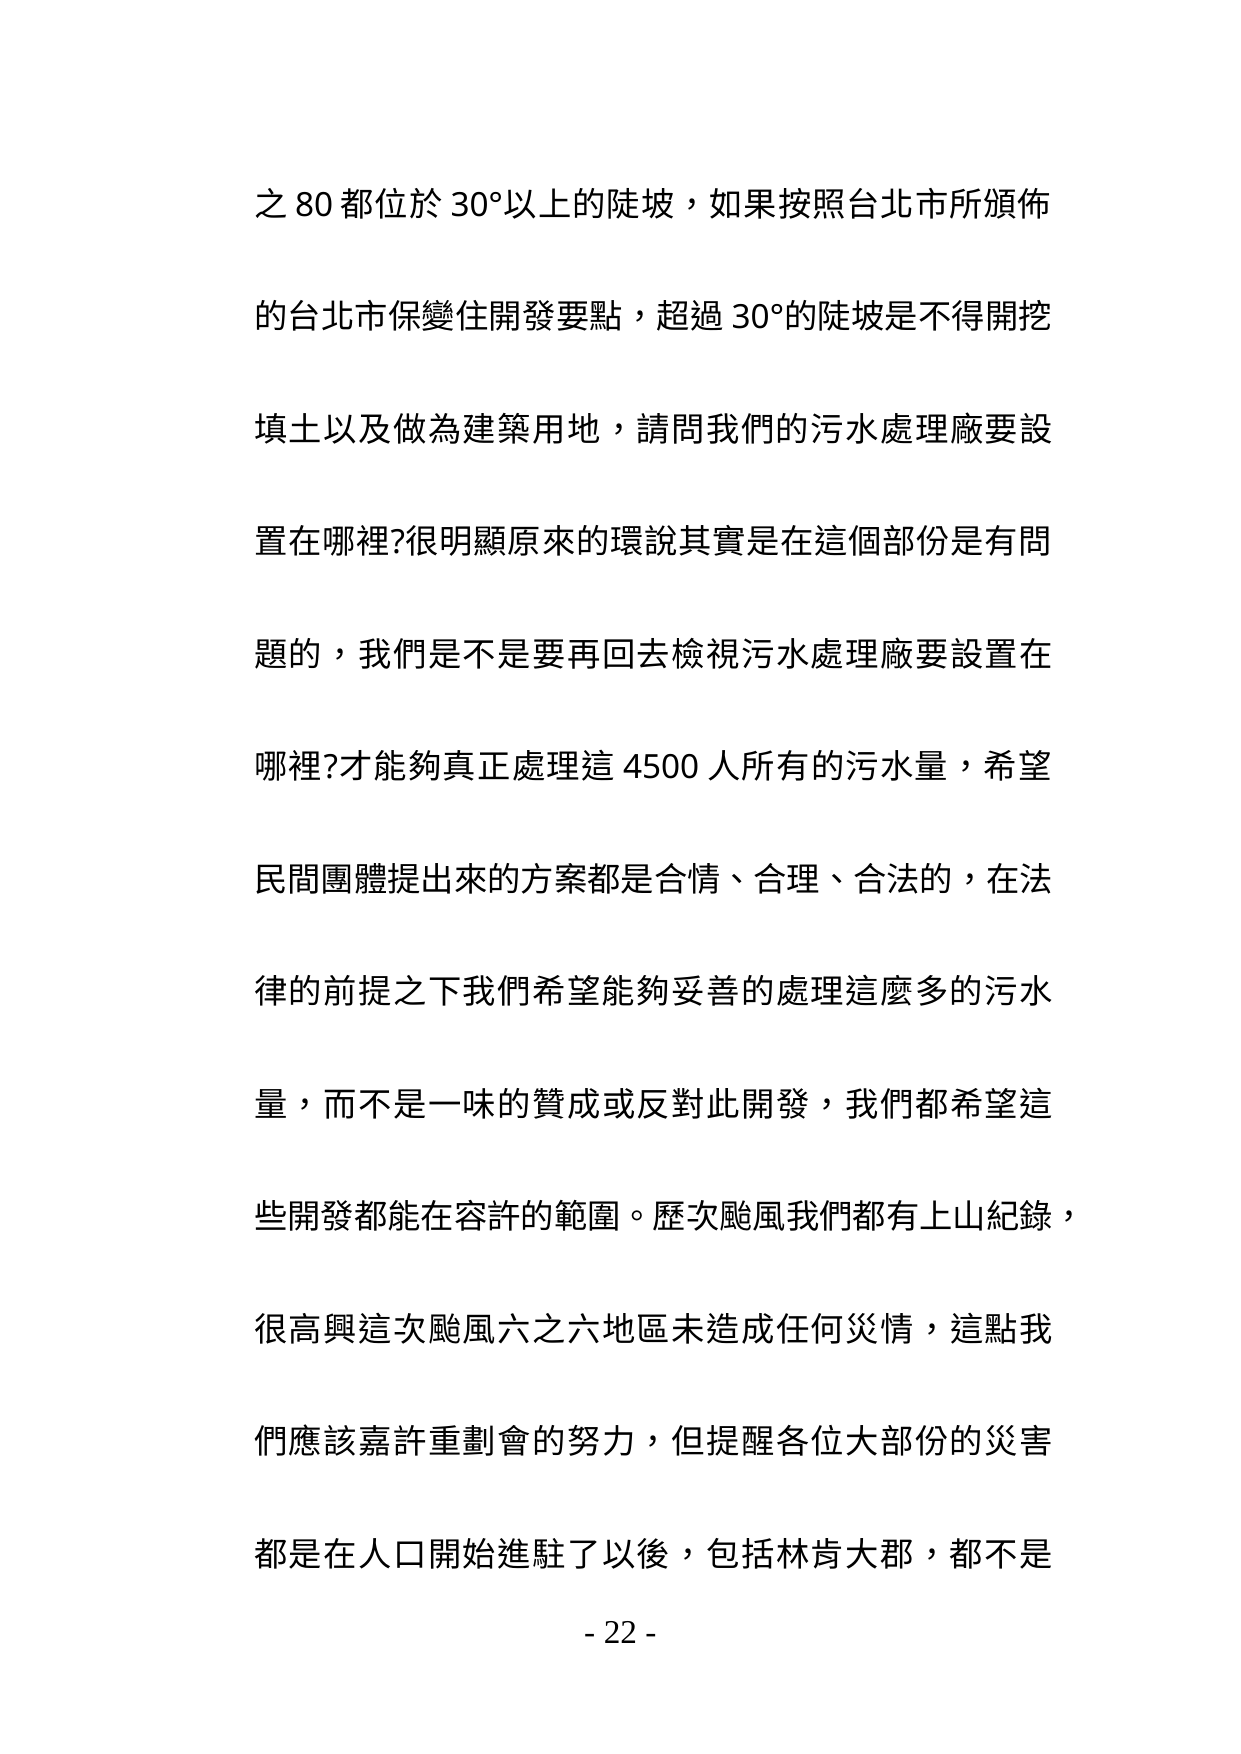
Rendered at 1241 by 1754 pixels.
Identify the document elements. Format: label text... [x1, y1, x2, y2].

text 很感謝承辦單位每次開會時都有邀請本聯盟，剛剛潘議員所提的污水問題，我們每次開會時都有提出，如開發單位所說設置個別污水處理設施是土地所有權人額外支出，那為何不按照原本環境影響說明書所說埋設管線再來集中處理，今天所提出的環保化糞池，此概念很好，但擔心的是個別住戶是否能有效的管理?個人在花蓮看過類似案例，環保化糞池最後因為池子堵住，污水無法排出而導致產生蚊蟲，最後居民還是將污水排入河溪裡，所質疑的是管理的效果而不是設計上的缺失，如果說不能處理這麼大面積的區域，為何不直接回到環境影響評估說明書裡的內容?按照下水道法超過500人就必需要設置污水專用下水道，原來環說有，為何開發單位要規避、跳過這個部分，一直在提個別處理，如果覺得此方案可行就直接施做了，無需例次開委員會在討論個別處理的方案，就用原來環說的方案來做，對開發單位也好，對市政府來講也符合法令的規定又能處理到開發的量及等級，會議就無需有那麼多的爭議，且按照內政部營建署開過的會議記錄，有很多重劃區都面臨類似的問題，到底重劃要到什麼樣的人口，才能夠真正處理污水，內政部營建署的行政命令是說因為不知何時能達到試俥的量，但是管線一定要先埋，因為管線不先埋的話，等污水處理廠興建完成以後，會無法及時接管，造成居民不便，不管人口進駐多少，市政府可以決議處理的是必需興建污水處理廠時就可馬上接管。在92年3月研議兩階段設置污水專用下水道的簽陳，如果要設置一個單一的污水處理廠，處理所有污水必需要設置9個抽水站把污水集中，現在自然放流的狀態污水是分流的，所以必需要再設置抽水站把污水集中才有辦法集中處理。就污水處理廠的用地部分，污水處理廠的用地有百分之80都位於30°以上的陡坡，如果按照台北市所頒佈的台北市保變住開發要點，超過30°的陡坡是不得開挖填土以及做為建築用地，請問我們的污水處理廠要設置在哪裡?很明顯原來的環說其實是在這個部份是有問題的，我們是不是要再回去檢視污水處理廠要設置在哪裡?才能夠真正處理這4500人所有的污水量，希望民間團體提出來的方案都是合情、合理、合法的，在法律的前提之下我們希望能夠妥善的處理這麼多的污水量，而不是一味的贊成或反對此開發，我們都希望這些開發都能在容許的範圍。歷次颱風我們都有上山紀錄，很高興這次颱風六之六地區未造成任何災情，這點我們應該嘉許重劃會的努力，但提醒各位大部份的災害都是在人口開始進駐了以後，包括林肯大郡，都不是興建剛完成的時候發生災害，都是人口進駐後，災害發生後所需要花費的社會成本以及實質的成本都遠大於開發時所投入的成本，希望民間團體站在監督的立場都能防範於未然。 [254, 164, 1053, 1589]
